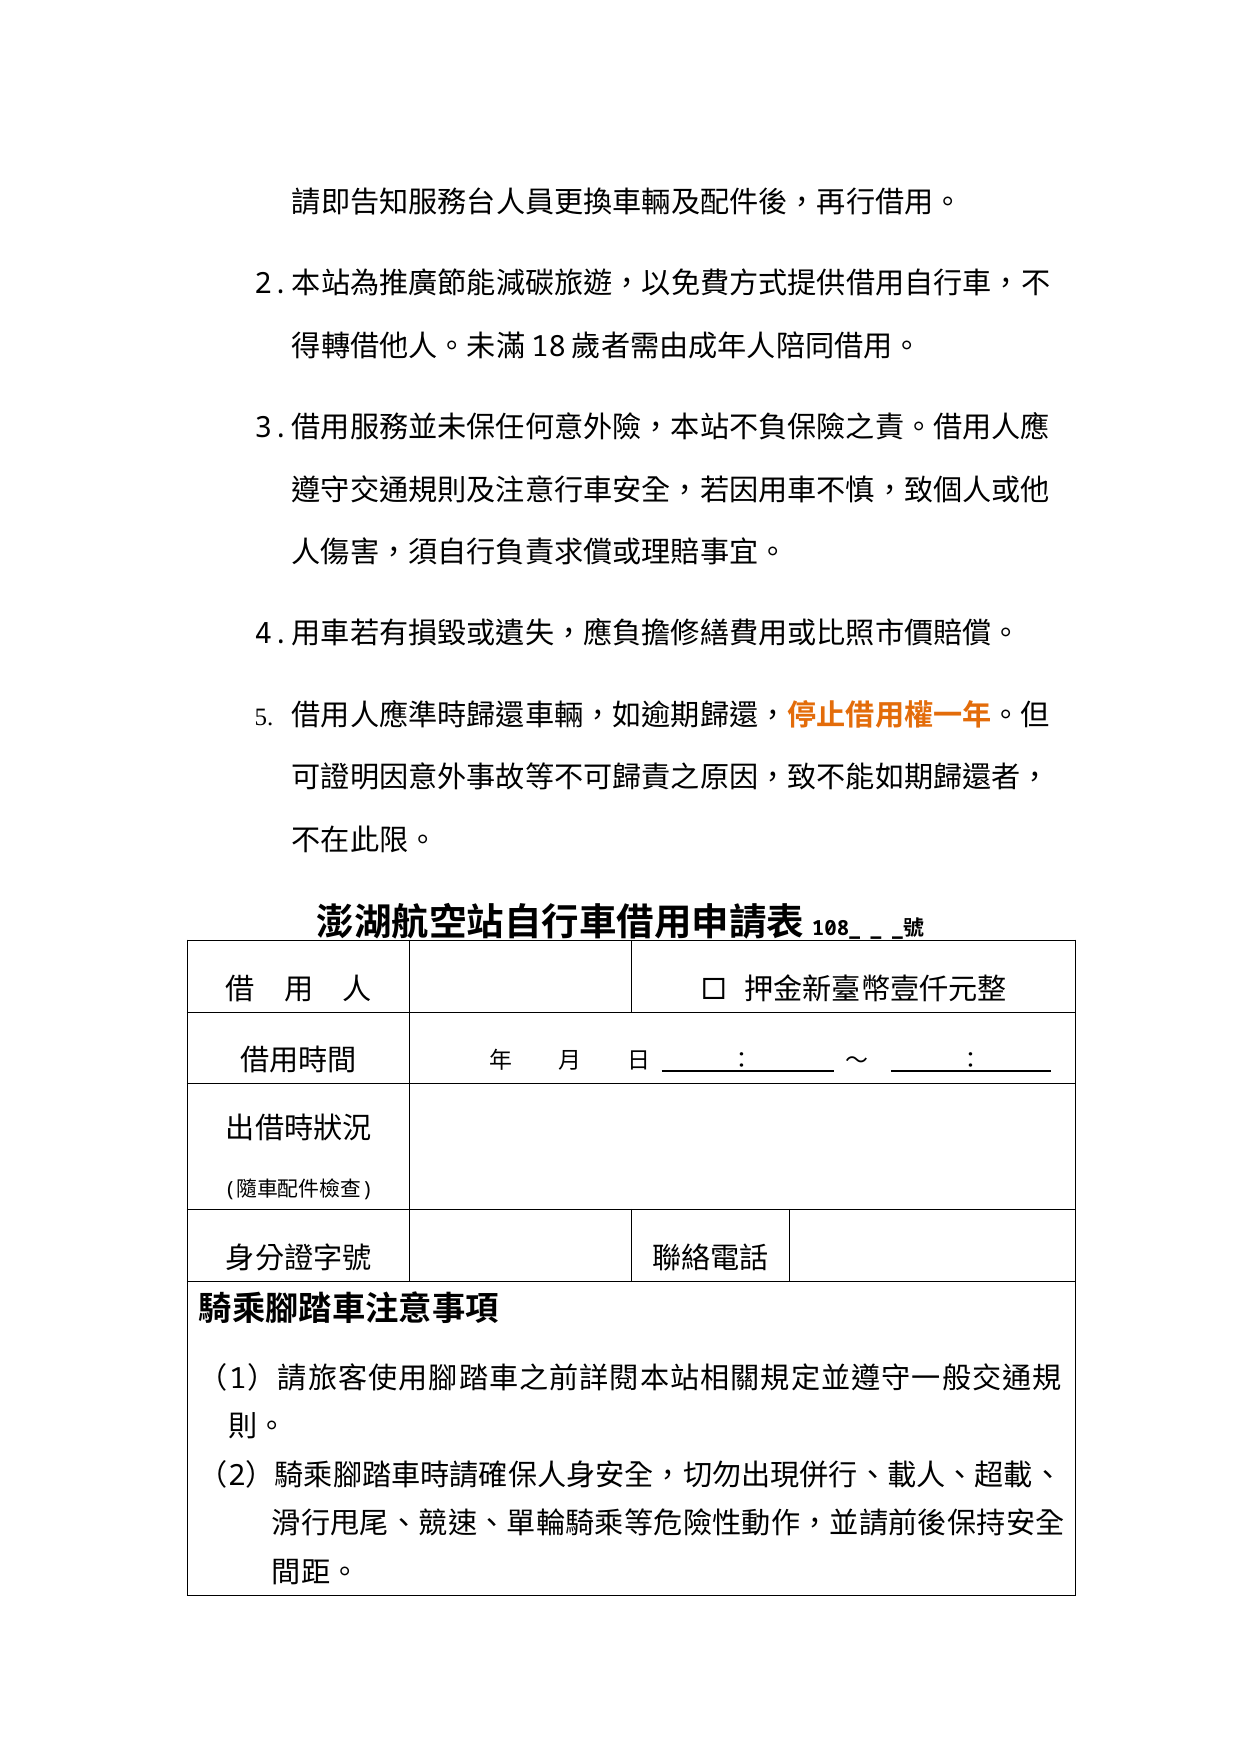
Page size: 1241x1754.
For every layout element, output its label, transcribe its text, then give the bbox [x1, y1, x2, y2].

table_cell [410, 1084, 1075, 1209]
list 用車若有損毀或遺失，應負擔修繕費用或比照市價賠償。 [254, 589, 1053, 652]
table_cell 出借時狀況 (隨車配件檢查) [188, 1084, 409, 1209]
list 本站為推廣節能減碳旅遊，以免費方式提供借用自行車，不得轉借他人。未滿18歲者需由成年人陪同借用。 [254, 239, 1053, 364]
table_cell 聯絡電話 [632, 1210, 789, 1281]
table_header 借 用 人 [188, 941, 409, 1012]
table_cell 身分證字號 [188, 1210, 409, 1281]
table_cell [410, 1210, 631, 1281]
table_cell 年 月 日 ： ～ ： [410, 1013, 1075, 1083]
list 借用服務並未保任何意外險，本站不負保險之責。借用人應遵守交通規則及注意行車安全，若因用車不慎，致個人或他人傷害，須自行負責求償或理賠事宜。 [254, 383, 1053, 571]
text 澎湖航空站自行車借用申請表108_ _ _號 [187, 877, 1053, 939]
table_header  押金新臺幣壹仟元整 [632, 941, 1075, 1012]
table_header [410, 941, 631, 1012]
table_cell 借用時間 [188, 1013, 409, 1083]
table_cell [790, 1210, 1075, 1281]
table_cell 騎乘腳踏車注意事項 （1）請旅客使用腳踏車之前詳閱本站相關規定並遵守一般交通規則。 （2）騎乘腳踏車時請確保人身安全，切勿出現併行、載人、超載、滑行甩尾、競速、單輪騎乘等危險性動作，並請前後保持安全間距。 [188, 1282, 1075, 1595]
list 請即告知服務台人員更換車輛及配件後，再行借用。 [254, 158, 1053, 221]
list 借用人應準時歸還車輛，如逾期歸還，停止借用權一年。但可證明因意外事故等不可歸責之原因，致不能如期歸還者，不在此限。 [254, 671, 1053, 858]
